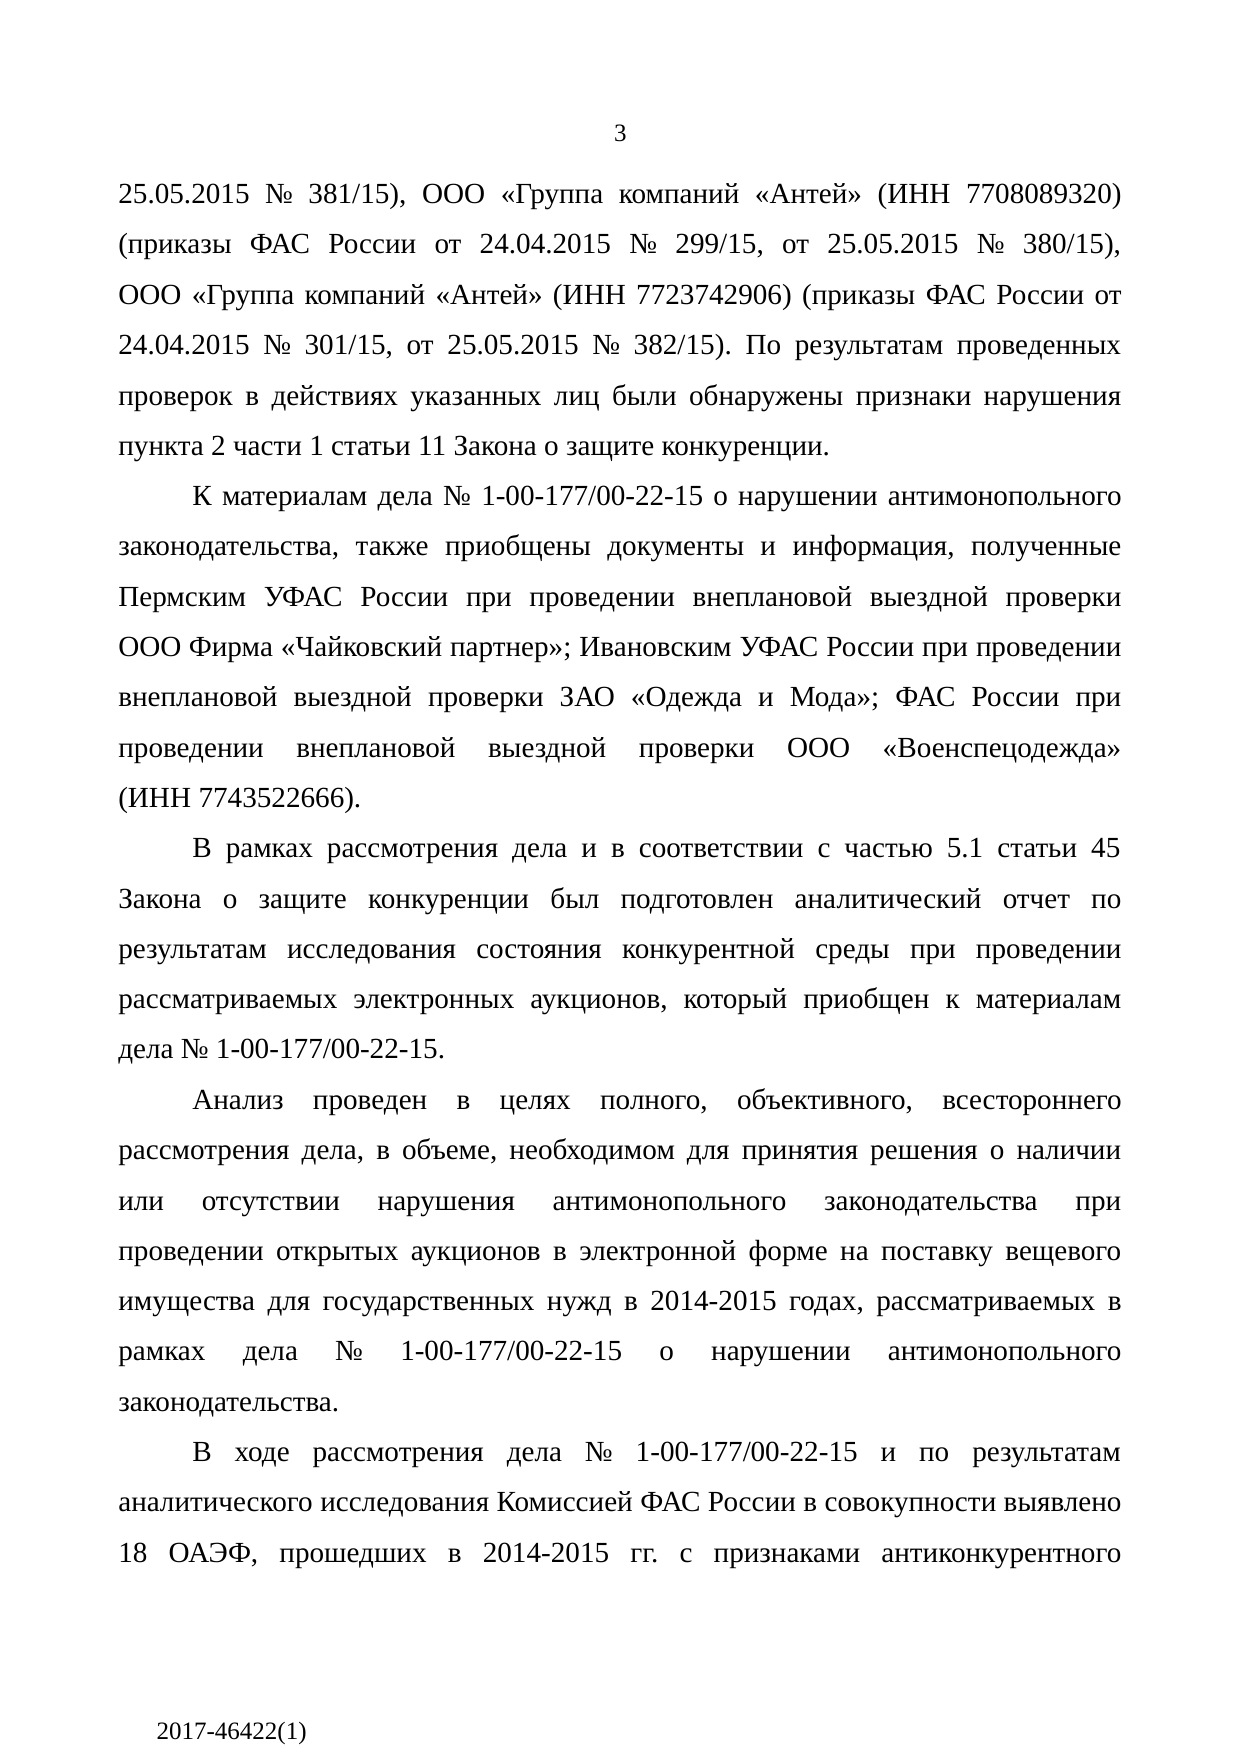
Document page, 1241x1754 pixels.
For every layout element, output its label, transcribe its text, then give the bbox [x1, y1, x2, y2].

text К материалам дела № 1-00-177/00-22-15 о нарушении антимонопольного законодательства, также приобщены документы и информация, полученные Пермским УФАС России при проведении внеплановой выездной проверки ООО Фирма «Чайковский партнер»; Ивановским УФАС России при проведении внеплановой выездной проверки ЗАО «Одежда и Мода»; ФАС России при проведении внеплановой выездной проверки ООО «Военспецодежда» (ИНН 7743522666). [118, 478, 1122, 814]
text Анализ проведен в целях полного, объективного, всестороннего рассмотрения дела, в объеме, необходимом для принятия решения о наличии или отсутствии нарушения антимонопольного законодательства при проведении открытых аукционов в электронной форме на поставку вещевого имущества для государственных нужд в 2014-2015 годах, рассматриваемых в рамках дела № 1-00-177/00-22-15 о нарушении антимонопольного законодательства. [118, 1082, 1122, 1417]
text В ходе рассмотрения дела № 1-00-177/00-22-15 и по результатам аналитического исследования Комиссией ФАС России в совокупности выявлено 18 ОАЭФ, прошедших в 2014-2015 гг. с признаками антиконкурентного [118, 1434, 1122, 1568]
text В рамках рассмотрения дела и в соответствии с частью 5.1 статьи 45 Закона о защите конкуренции был подготовлен аналитический отчет по результатам исследования состояния конкурентной среды при проведении рассматриваемых электронных аукционов, который приобщен к материалам дела № 1-00-177/00-22-15. [118, 830, 1122, 1065]
text 25.05.2015 № 381/15), ООО «Группа компаний «Антей» (ИНН 7708089320) (приказы ФАС России от 24.04.2015 № 299/15, от 25.05.2015 № 380/15), ООО «Группа компаний «Антей» (ИНН 7723742906) (приказы ФАС России от 24.04.2015 № 301/15, от 25.05.2015 № 382/15). По результатам проведенных проверок в действиях указанных лиц были обнаружены признаки нарушения пункта 2 части 1 статьи 11 Закона о защите конкуренции. [118, 176, 1122, 461]
